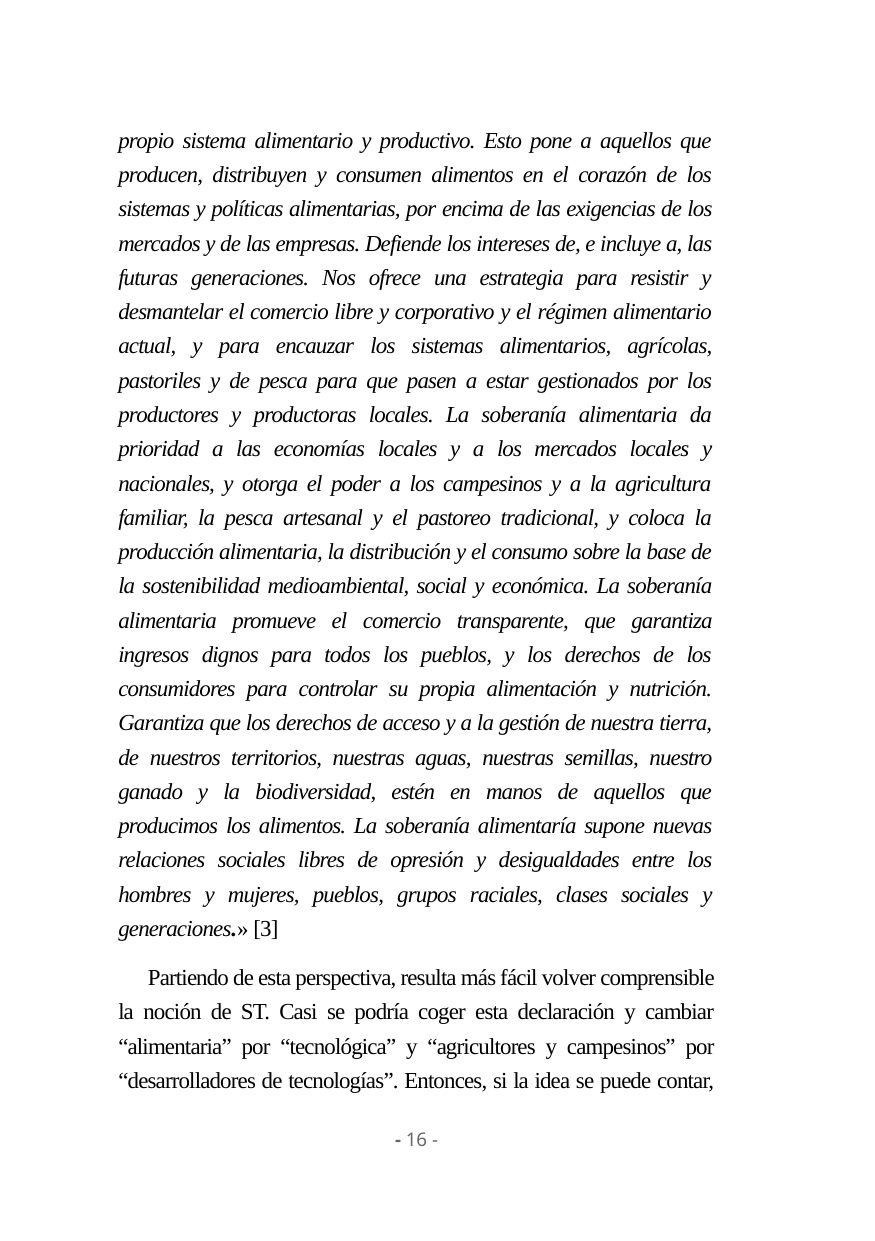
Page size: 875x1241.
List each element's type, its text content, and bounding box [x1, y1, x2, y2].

text Partiendo de esta perspectiva, resulta más fácil volver comprensible la noción de ST. Casi se podría coger esta declaración y cambiar “alimentaria” por “tecnológica” y “agricultores y campesinos” por “desarrolladores de tecnologías”. Entonces, si la idea se puede contar, [118, 958, 714, 1095]
text propio sistema alimentario y productivo. Esto pone a aquellos que producen, distribuyen y consumen alimentos en el corazón de los sistemas y políticas alimentarias, por encima de las exigencias de los mercados y de las empresas. Defiende los intereses de, e incluye a, las futuras generaciones. Nos ofrece una estrategia para resistir y desmantelar el comercio libre y corporativo y el régimen alimentario actual, y para encauzar los sistemas alimentarios, agrícolas, pastoriles y de pesca para que pasen a estar gestionados por los productores y productoras locales. La soberanía alimentaria da prioridad a las economías locales y a los mercados locales y nacionales, y otorga el poder a los campesinos y a la agricultura familiar, la pesca artesanal y el pastoreo tradicional, y coloca la producción alimentaria, la distribución y el consumo sobre la base de la sostenibilidad medioambiental, social y económica. La soberanía alimentaria promueve el comercio transparente, que garantiza ingresos dignos para todos los pueblos, y los derechos de los consumidores para controlar su propia alimentación y nutrición. Garantiza que los derechos de acceso y a la gestión de nuestra tierra, de nuestros territorios, nuestras aguas, nuestras semillas, nuestro ganado y la biodiversidad, estén en manos de aquellos que producimos los alimentos. La soberanía alimentaría supone nuevas relaciones sociales libres de opresión y desigualdades entre los hombres y mujeres, pueblos, grupos raciales, clases sociales y generaciones.» [3] [118, 121, 714, 943]
